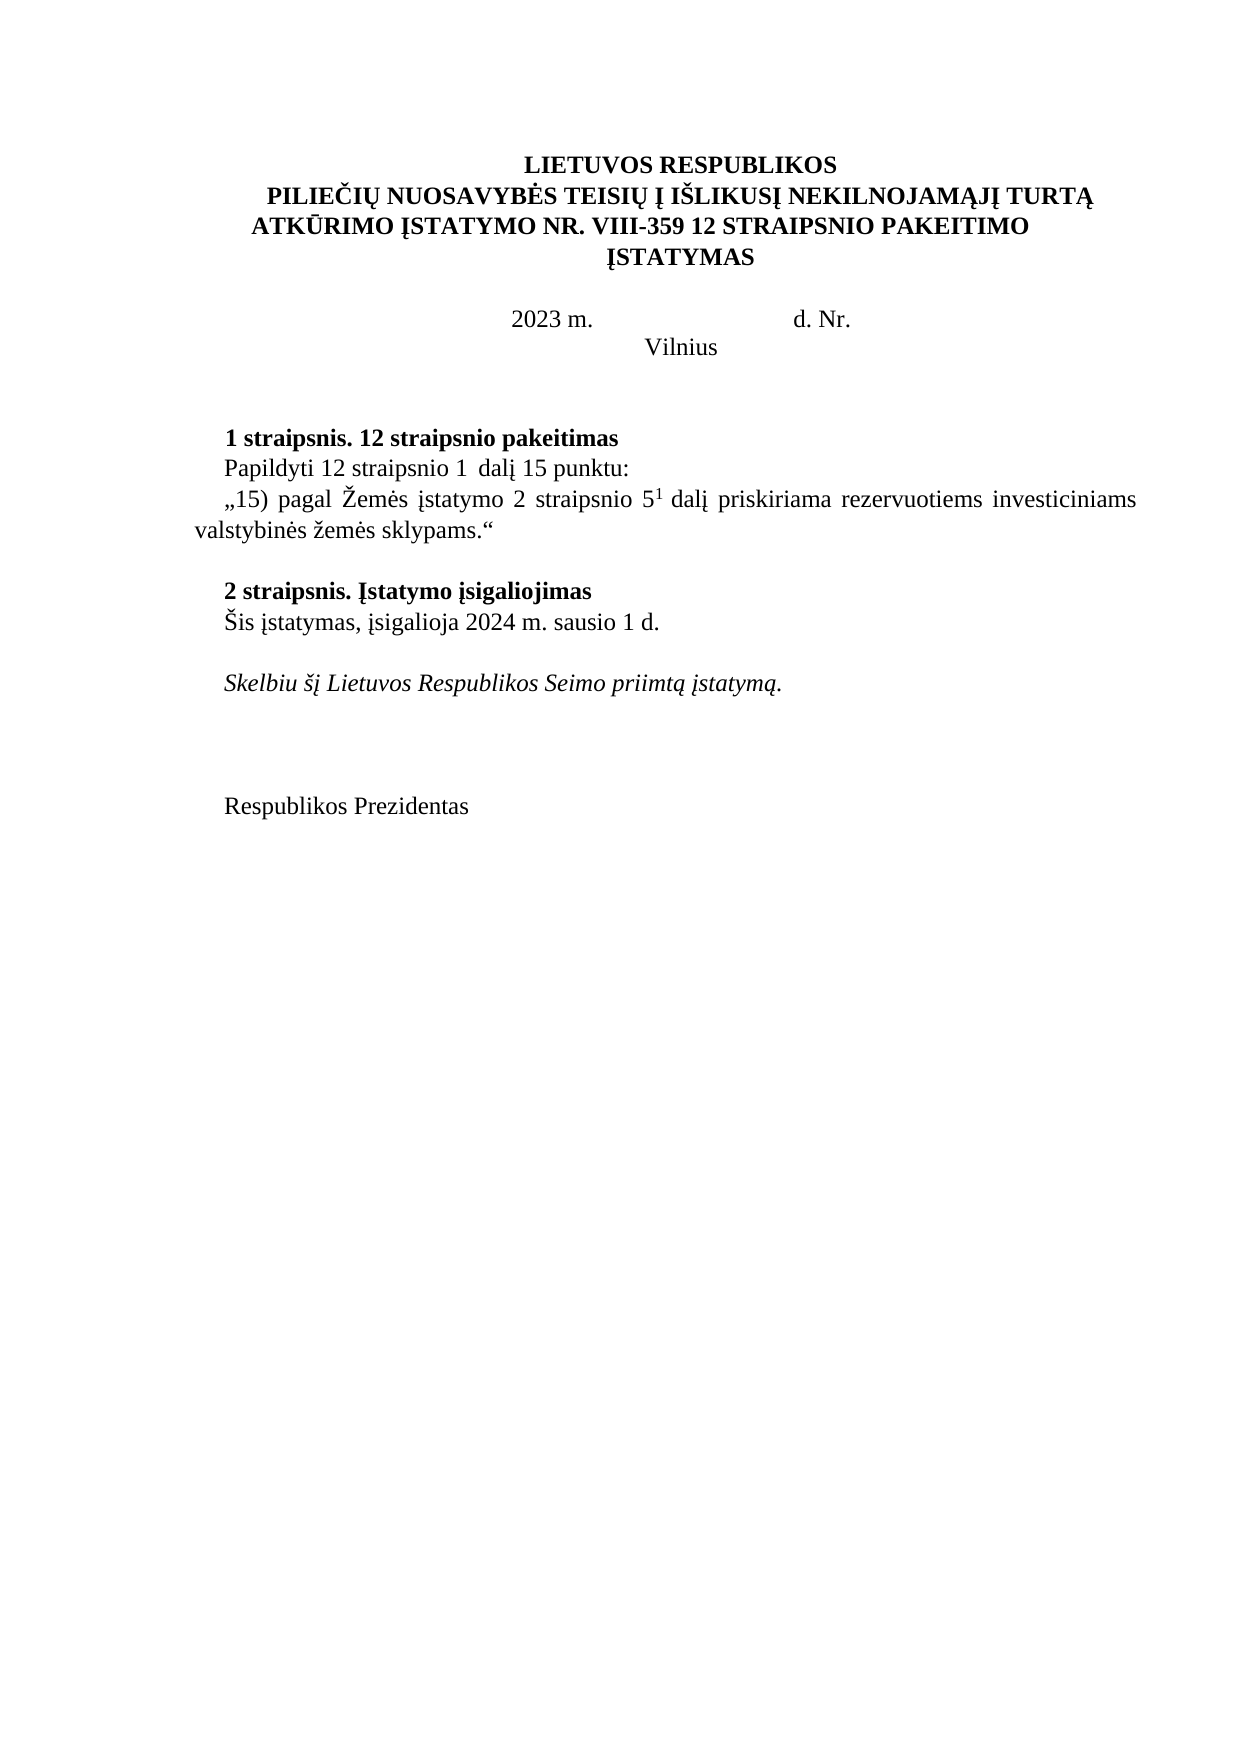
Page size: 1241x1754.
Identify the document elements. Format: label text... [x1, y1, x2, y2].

text Papildyti 12 straipsnio 1 dalį 15 punktu: [224, 453, 1137, 482]
text LIETUVOS RESPUBLIKOS [150, 150, 1137, 179]
text Šis įstatymas, įsigalioja 2024 m. sausio 1 d. [224, 607, 1137, 636]
text Vilnius [150, 332, 1137, 361]
text 2023 m. d. Nr. [150, 304, 1137, 332]
text Skelbiu šį Lietuvos Respublikos Seimo priimtą įstatymą. [224, 668, 1137, 697]
text PILIEČIŲ NUOSAVYBĖS TEISIŲ Į IŠLIKUSĮ NEKILNOJAMĄJĮ TURTĄ ATKŪRIMO ĮSTATYMO NR. VIII-359 12 STRAIPSNIO PAKEITIMO [150, 181, 1137, 240]
text Respublikos Prezidentas [224, 791, 1137, 820]
text „15) pagal Žemės įstatymo 2 straipsnio 51 dalį priskiriama rezervuotiems investiciniams valstybinės žemės sklypams.“ [194, 484, 1137, 543]
text 1 straipsnis. 12 straipsnio pakeitimas [150, 423, 1137, 451]
text 2 straipsnis. Įstatymo įsigaliojimas [224, 576, 1137, 605]
text ĮSTATYMAS [150, 242, 1137, 271]
